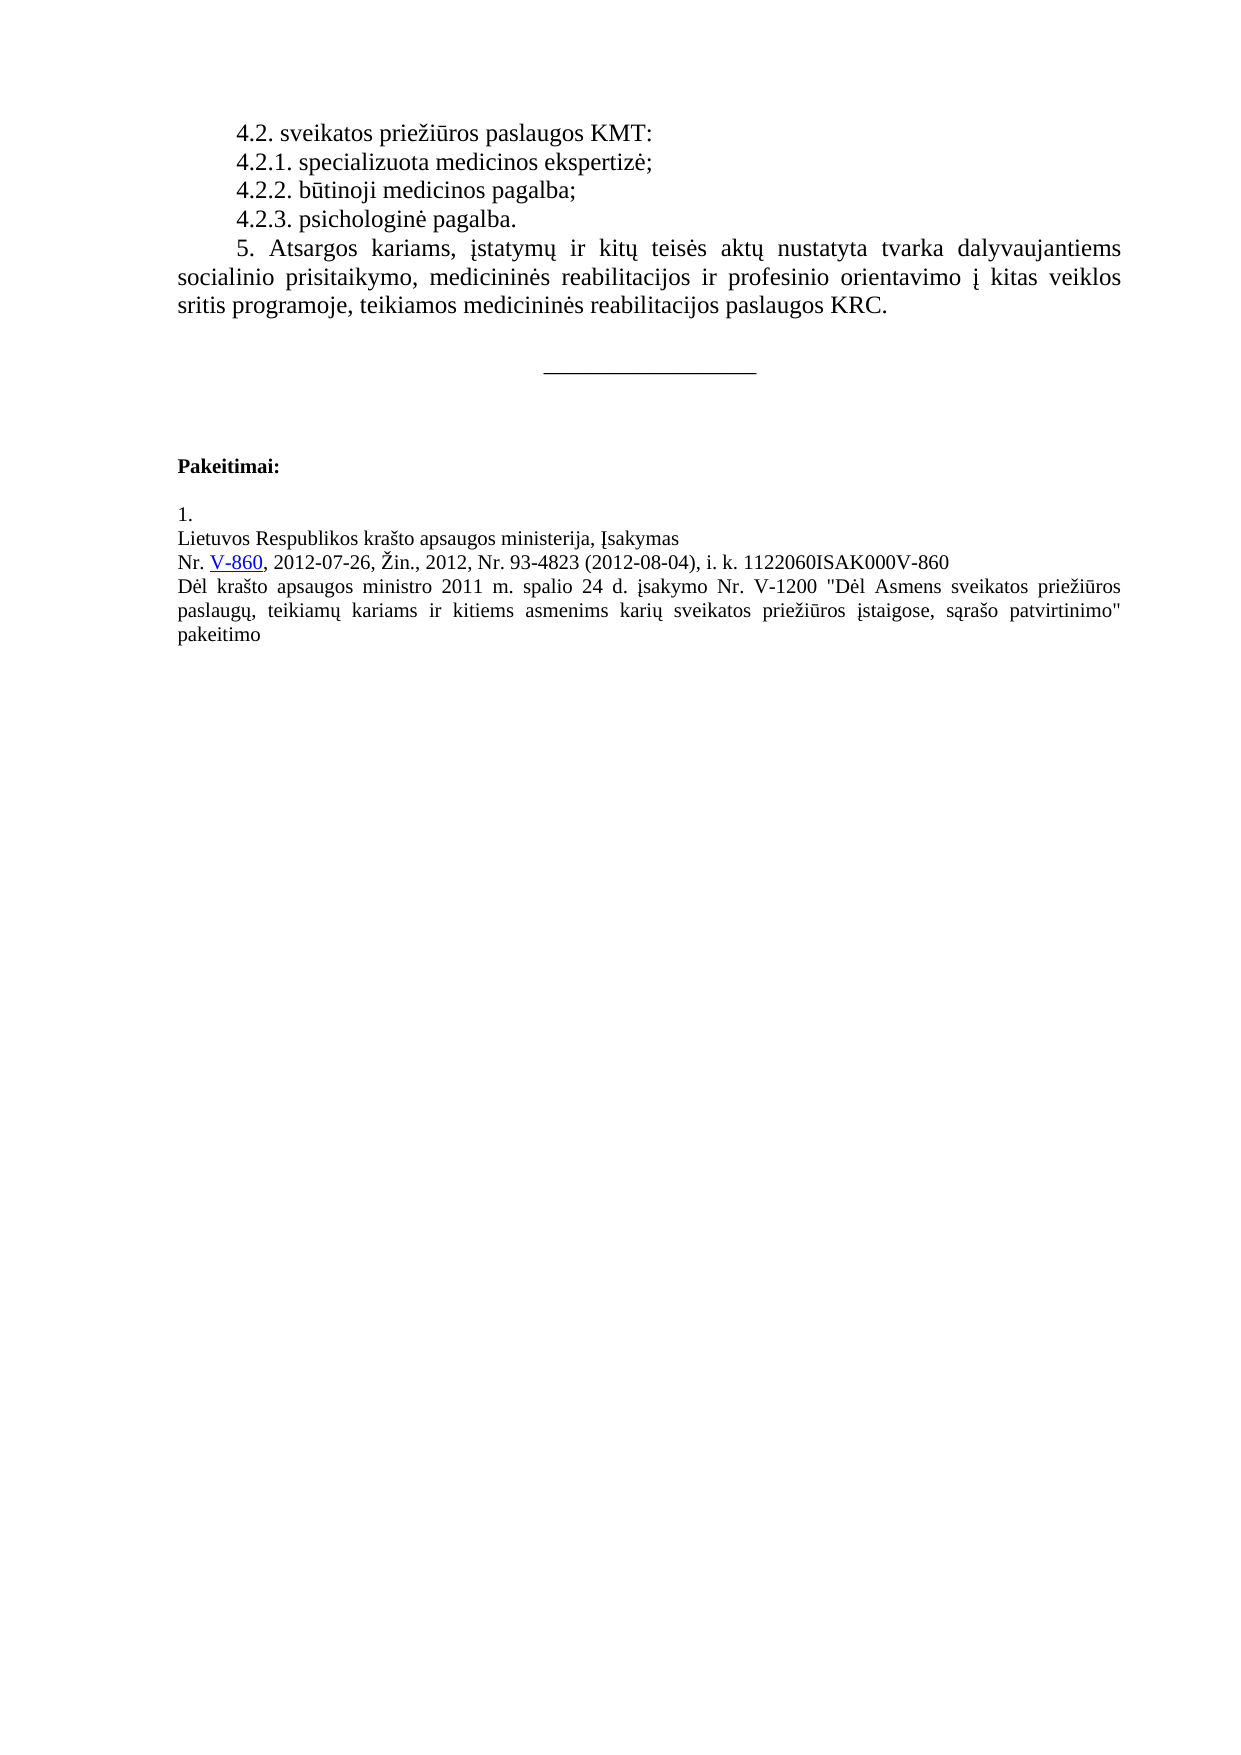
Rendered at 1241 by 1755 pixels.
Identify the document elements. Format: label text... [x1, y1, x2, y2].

text Pakeitimai: [177, 454, 1122, 478]
text Lietuvos Respublikos krašto apsaugos ministerija, Įsakymas [177, 526, 1122, 550]
text 5. Atsargos kariams, įstatymų ir kitų teisės aktų nustatyta tvarka dalyvaujantiems socialinio prisitaikymo, medicininės reabilitacijos ir profesinio orientavimo į kitas veiklos sritis programoje, teikiamos medicininės reabilitacijos paslaugos KRC. [177, 233, 1122, 319]
text 4.2. sveikatos priežiūros paslaugos KMT: [177, 118, 1122, 147]
text _________________ [177, 348, 1122, 377]
text 4.2.1. specializuota medicinos ekspertizė; [177, 147, 1122, 176]
text 4.2.3. psichologinė pagalba. [177, 204, 1122, 233]
text Nr. V-860, 2012-07-26, Žin., 2012, Nr. 93-4823 (2012-08-04), i. k. 1122060ISAK000V-860 [177, 550, 1122, 574]
text Dėl krašto apsaugos ministro 2011 m. spalio 24 d. įsakymo Nr. V-1200 "Dėl Asmens sveikatos priežiūros paslaugų, teikiamų kariams ir kitiems asmenims karių sveikatos priežiūros įstaigose, sąrašo patvirtinimo" pakeitimo [177, 574, 1122, 646]
text 4.2.2. būtinoji medicinos pagalba; [177, 176, 1122, 204]
text 1. [177, 502, 1122, 526]
